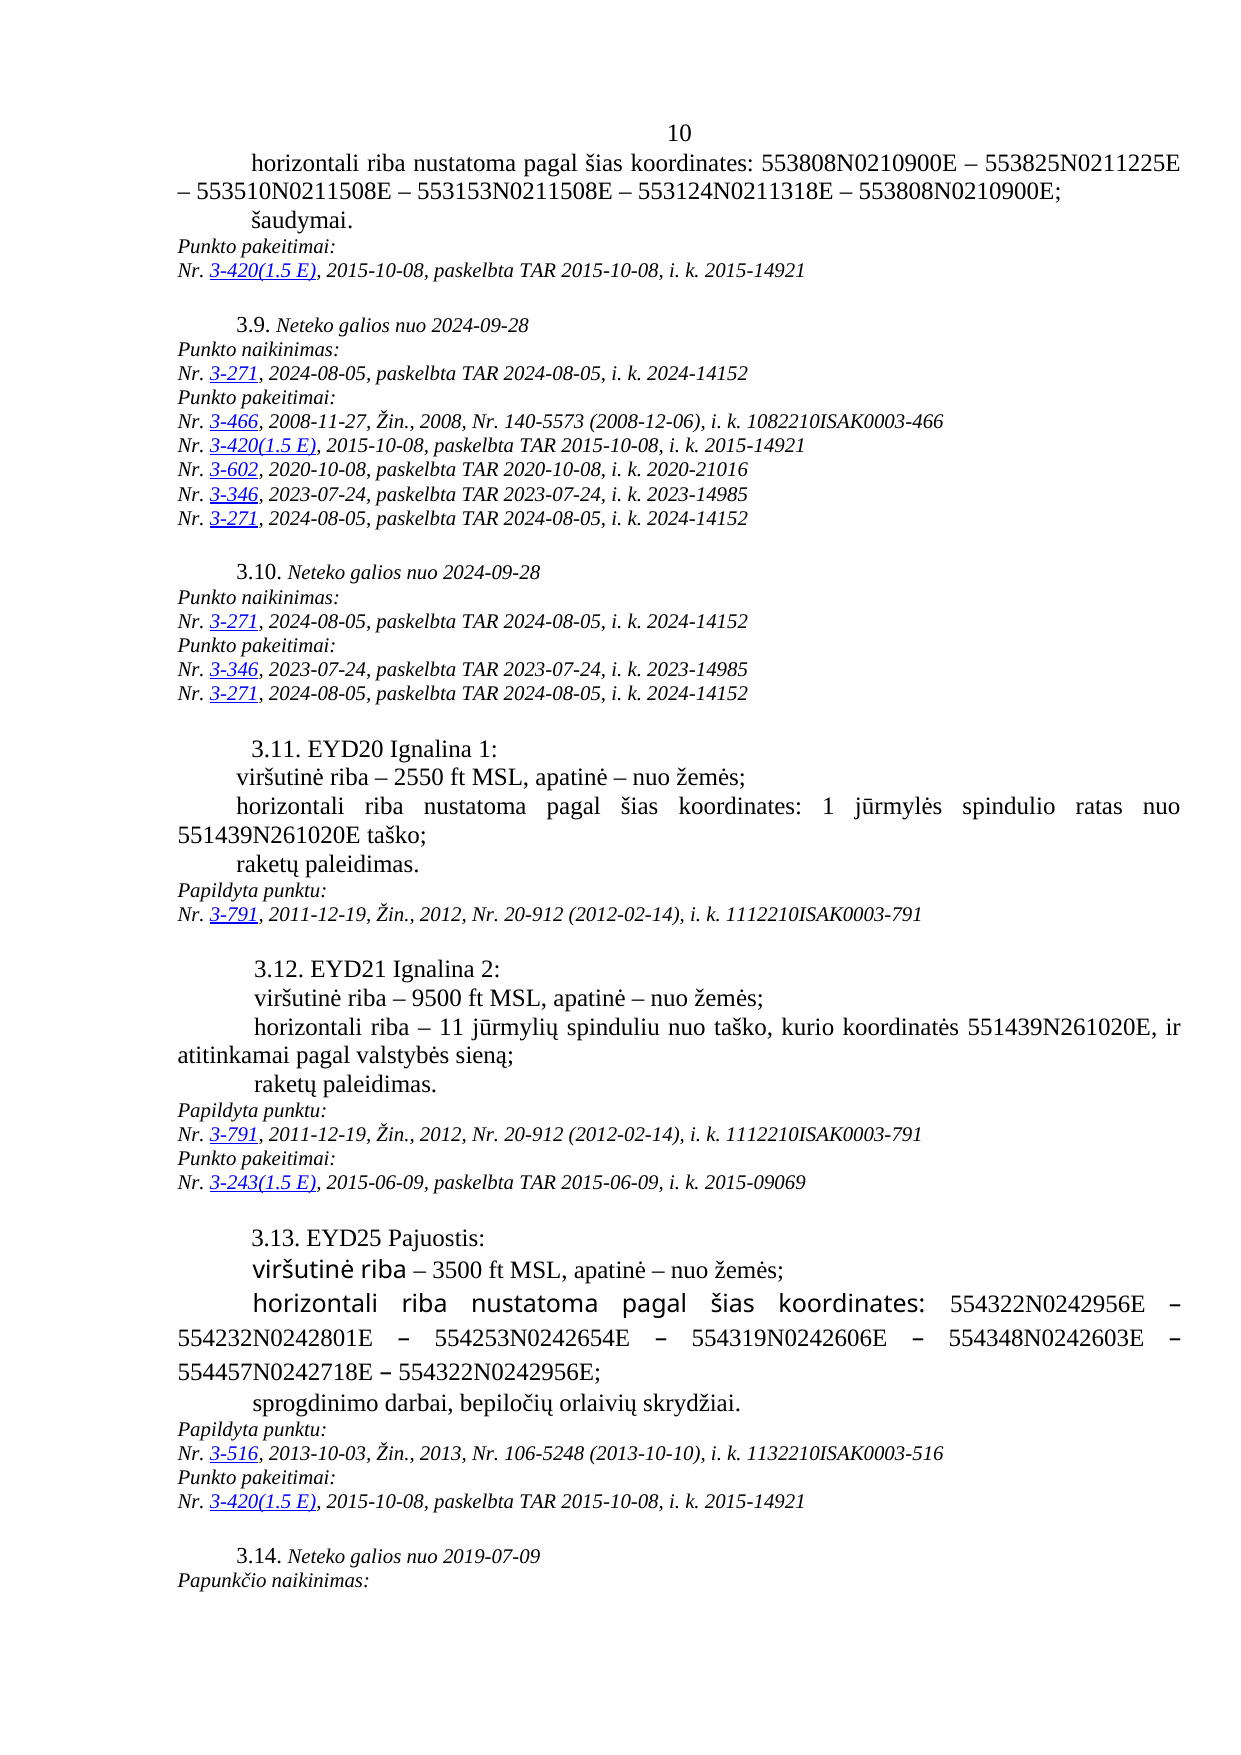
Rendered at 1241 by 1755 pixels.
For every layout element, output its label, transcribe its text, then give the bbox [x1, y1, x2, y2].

text sprogdinimo darbai, bepiločių orlaivių skrydžiai. [177, 1388, 1181, 1417]
text viršutinė riba – 3500 ft MSL, apatinė – nuo žemės; [177, 1252, 1181, 1286]
text 3.11. EYD20 Ignalina 1: [177, 734, 1181, 762]
text Punkto pakeitimai: [177, 385, 1181, 409]
text Nr. 3-420(1.5 E), 2015-10-08, paskelbta TAR 2015-10-08, i. k. 2015-14921 [177, 433, 1181, 457]
text Nr. 3-271, 2024-08-05, paskelbta TAR 2024-08-05, i. k. 2024-14152 [177, 506, 1181, 529]
text Papildyta punktu: [177, 877, 1181, 902]
text Nr. 3-243(1.5 E), 2015-06-09, paskelbta TAR 2015-06-09, i. k. 2015-09069 [177, 1170, 1181, 1194]
text viršutinė riba – 9500 ft MSL, apatinė – nuo žemės; [177, 983, 1181, 1012]
text Nr. 3-271, 2024-08-05, paskelbta TAR 2024-08-05, i. k. 2024-14152 [177, 361, 1181, 385]
text 3.14. Neteko galios nuo 2019-07-09 [177, 1542, 1181, 1568]
text Nr. 3-602, 2020-10-08, paskelbta TAR 2020-10-08, i. k. 2020-21016 [177, 457, 1181, 481]
text šaudymai. [177, 205, 1181, 234]
text Nr. 3-346, 2023-07-24, paskelbta TAR 2023-07-24, i. k. 2023-14985 [177, 657, 1181, 681]
text Nr. 3-420(1.5 E), 2015-10-08, paskelbta TAR 2015-10-08, i. k. 2015-14921 [177, 258, 1181, 282]
text Nr. 3-271, 2024-08-05, paskelbta TAR 2024-08-05, i. k. 2024-14152 [177, 609, 1181, 633]
text Nr. 3-791, 2011-12-19, Žin., 2012, Nr. 20-912 (2012-02-14), i. k. 1112210ISAK0003-791 [177, 902, 1181, 926]
text raketų paleidimas. [177, 849, 1181, 877]
text 3.12. EYD21 Ignalina 2: [177, 954, 1181, 983]
text Papildyta punktu: [177, 1098, 1181, 1122]
text Papunkčio naikinimas: [177, 1568, 1181, 1592]
text viršutinė riba – 2550 ft MSL, apatinė – nuo žemės; [177, 762, 1181, 791]
text Punkto naikinimas: [177, 585, 1181, 609]
text horizontali riba nustatoma pagal šias koordinates: 553808N0210900E – 553825N0211225E – 553510N0211508E – 553153N0211508E – 553124N0211318E – 553808N0210900E; [177, 148, 1181, 205]
text Nr. 3-466, 2008-11-27, Žin., 2008, Nr. 140-5573 (2008-12-06), i. k. 1082210ISAK0003-466 [177, 409, 1181, 433]
text horizontali riba nustatoma pagal šias koordinates: 554322N0242956E – 554232N0242801E – 554253N0242654E – 554319N0242606E – 554348N0242603E – 554457N0242718E – 554322N0242956E; [177, 1286, 1181, 1388]
text 3.10. Neteko galios nuo 2024-09-28 [177, 558, 1181, 585]
text Punkto pakeitimai: [177, 234, 1181, 258]
text horizontali riba – 11 jūrmylių spinduliu nuo taško, kurio koordinatės 551439N261020E, ir atitinkamai pagal valstybės sieną; [177, 1012, 1181, 1069]
text raketų paleidimas. [177, 1069, 1181, 1098]
text Nr. 3-420(1.5 E), 2015-10-08, paskelbta TAR 2015-10-08, i. k. 2015-14921 [177, 1489, 1181, 1513]
text 3.9. Neteko galios nuo 2024-09-28 [177, 311, 1181, 337]
text Nr. 3-271, 2024-08-05, paskelbta TAR 2024-08-05, i. k. 2024-14152 [177, 681, 1181, 705]
text Nr. 3-516, 2013-10-03, Žin., 2013, Nr. 106-5248 (2013-10-10), i. k. 1132210ISAK0003-516 [177, 1441, 1181, 1465]
text Punkto pakeitimai: [177, 1465, 1181, 1489]
text Papildyta punktu: [177, 1417, 1181, 1441]
text Punkto pakeitimai: [177, 633, 1181, 657]
text Punkto naikinimas: [177, 337, 1181, 361]
text Nr. 3-791, 2011-12-19, Žin., 2012, Nr. 20-912 (2012-02-14), i. k. 1112210ISAK0003-791 [177, 1122, 1181, 1146]
text Nr. 3-346, 2023-07-24, paskelbta TAR 2023-07-24, i. k. 2023-14985 [177, 481, 1181, 506]
text 3.13. EYD25 Pajuostis: [177, 1223, 1181, 1252]
text horizontali riba nustatoma pagal šias koordinates: 1 jūrmylės spindulio ratas nuo 551439N261020E taško; [177, 791, 1181, 849]
text Punkto pakeitimai: [177, 1146, 1181, 1170]
